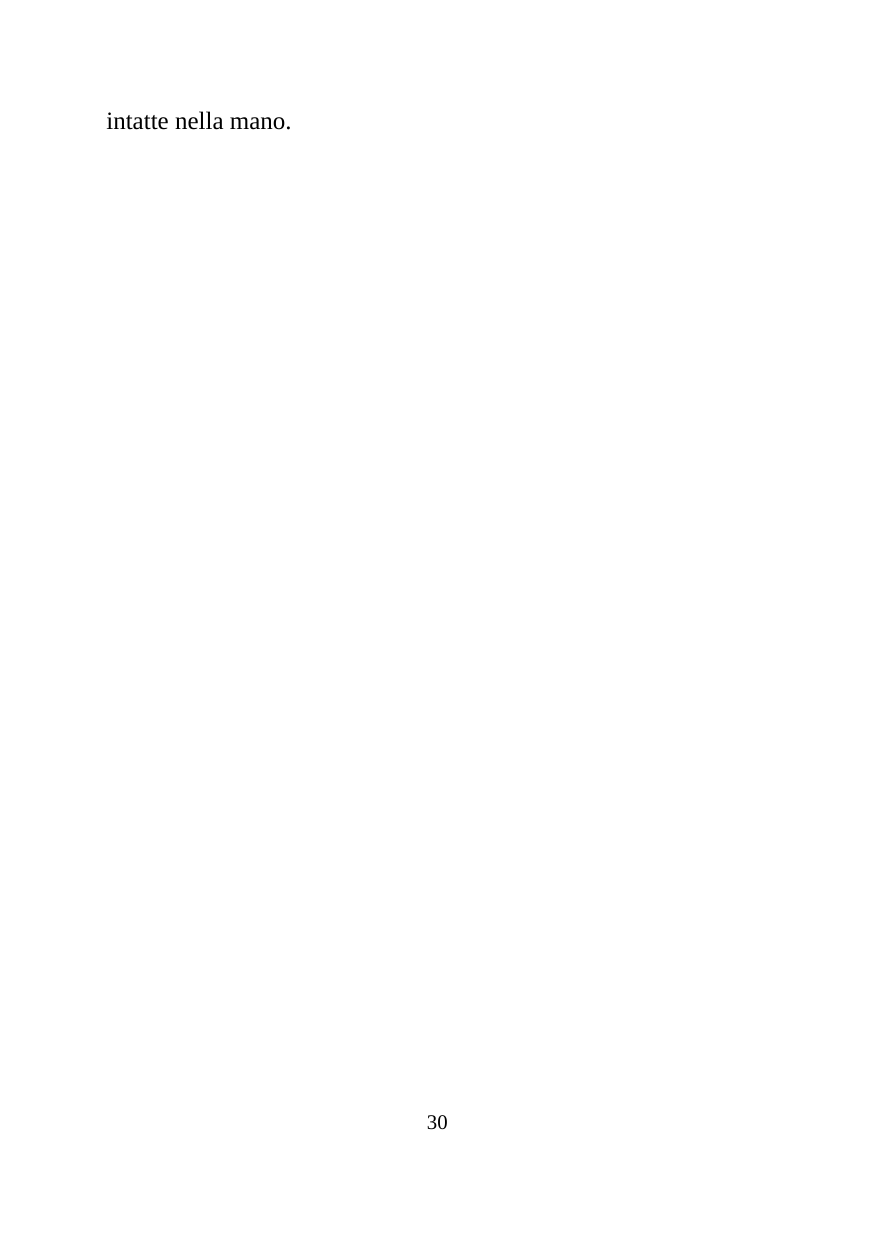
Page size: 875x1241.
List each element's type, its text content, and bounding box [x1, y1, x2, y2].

text intatte nella mano. [106, 106, 768, 135]
